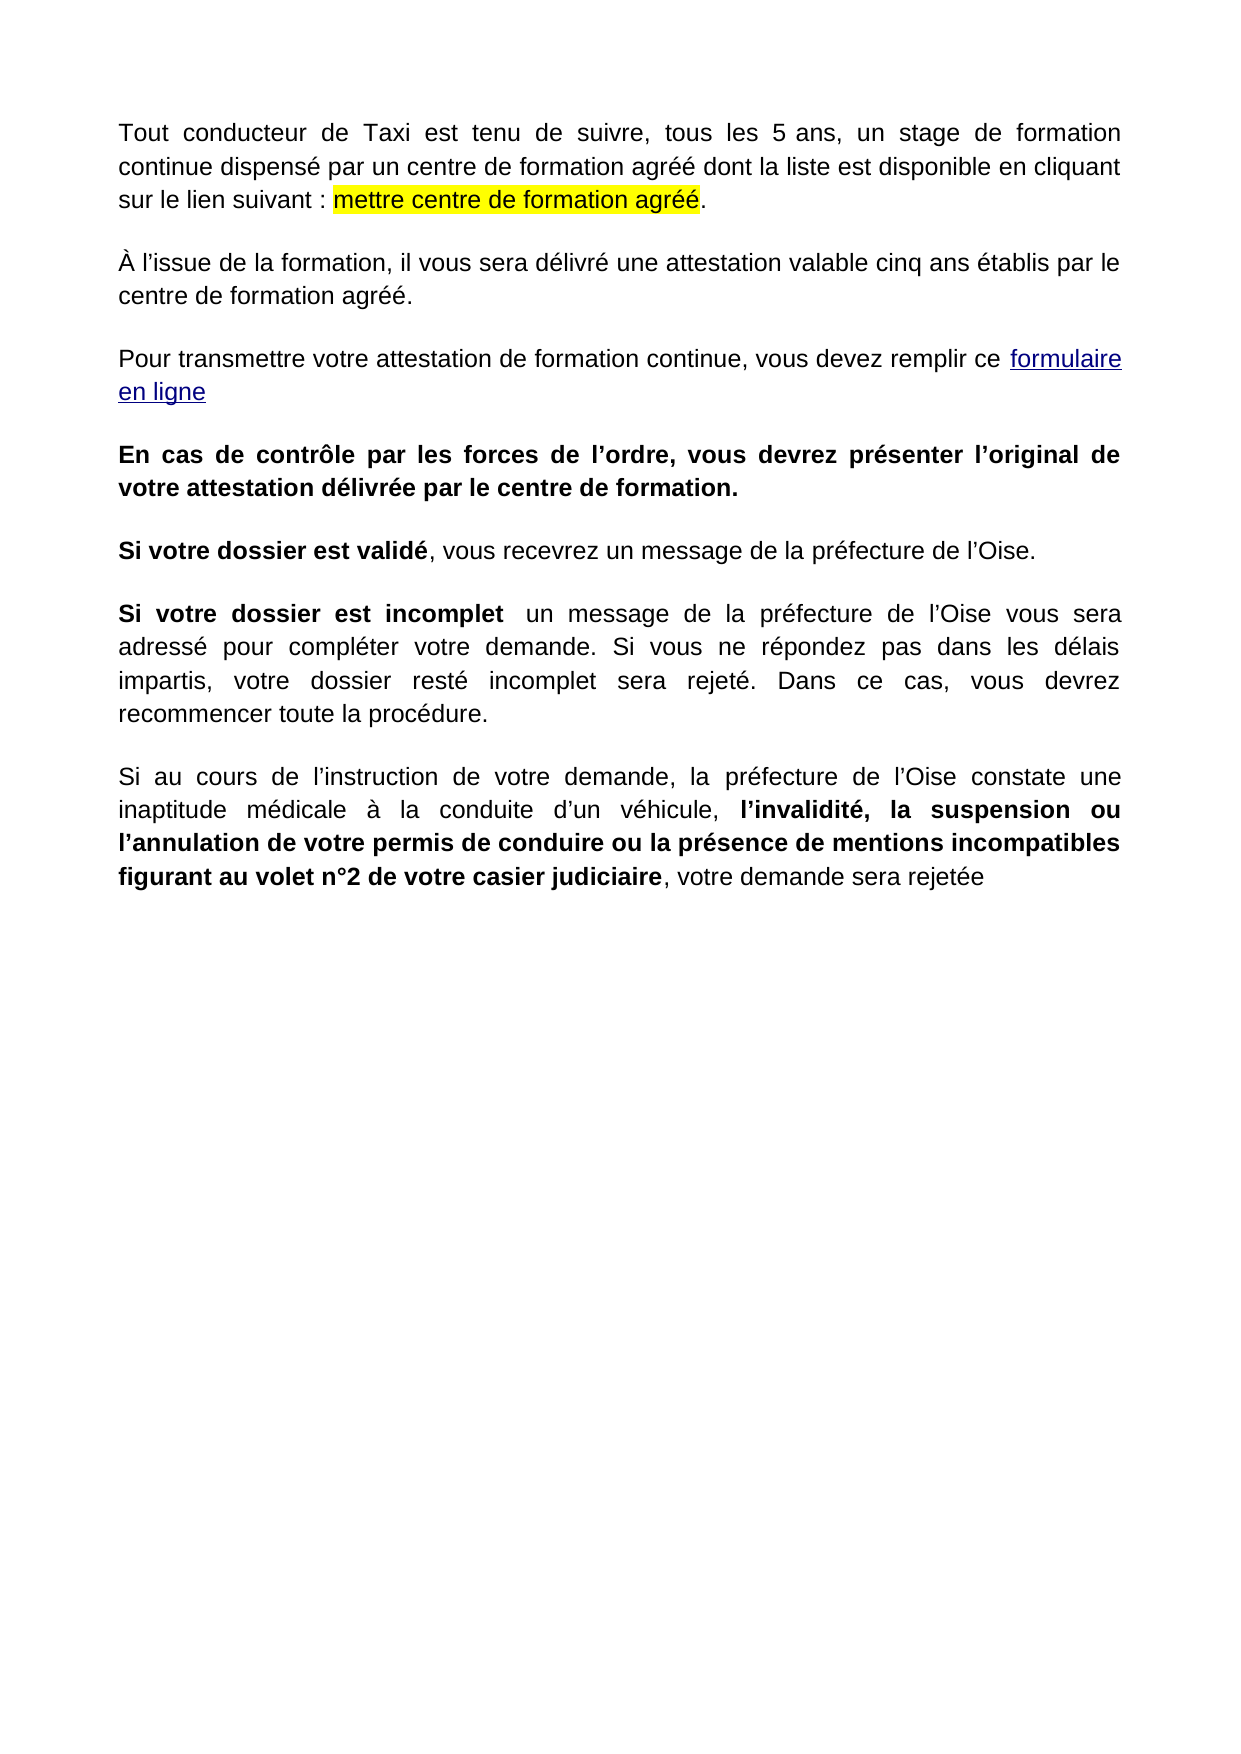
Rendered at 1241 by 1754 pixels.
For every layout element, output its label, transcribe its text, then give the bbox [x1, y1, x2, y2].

text Si votre dossier est validé, vous recevrez un message de la préfecture de l’Oise. [118, 536, 1122, 565]
text Si au cours de l’instruction de votre demande, la préfecture de l’Oise constate une inaptitude médicale à la conduite d’un véhicule, l’invalidité, la suspension ou l’annulation de votre permis de conduire ou la présence de mentions incompatibles figurant au volet n°2 de votre casier judiciaire, votre demande sera rejetée [118, 762, 1122, 891]
text Tout conducteur de Taxi est tenu de suivre, tous les 5 ans, un stage de formation continue dispensé par un centre de formation agréé dont la liste est disponible en cliquant sur le lien suivant : mettre centre de formation agréé. [118, 118, 1122, 214]
text Pour transmettre votre attestation de formation continue, vous devez remplir ce formulaire en ligne [118, 344, 1122, 406]
text En cas de contrôle par les forces de l’ordre, vous devrez présenter l’original de votre attestation délivrée par le centre de formation. [118, 440, 1122, 502]
text Si votre dossier est incomplet un message de la préfecture de l’Oise vous sera adressé pour compléter votre demande. Si vous ne répondez pas dans les délais impartis, votre dossier resté incomplet sera rejeté. Dans ce cas, vous devrez recommencer toute la procédure. [118, 599, 1122, 728]
text À l’issue de la formation, il vous sera délivré une attestation valable cinq ans établis par le centre de formation agréé. [118, 248, 1122, 310]
